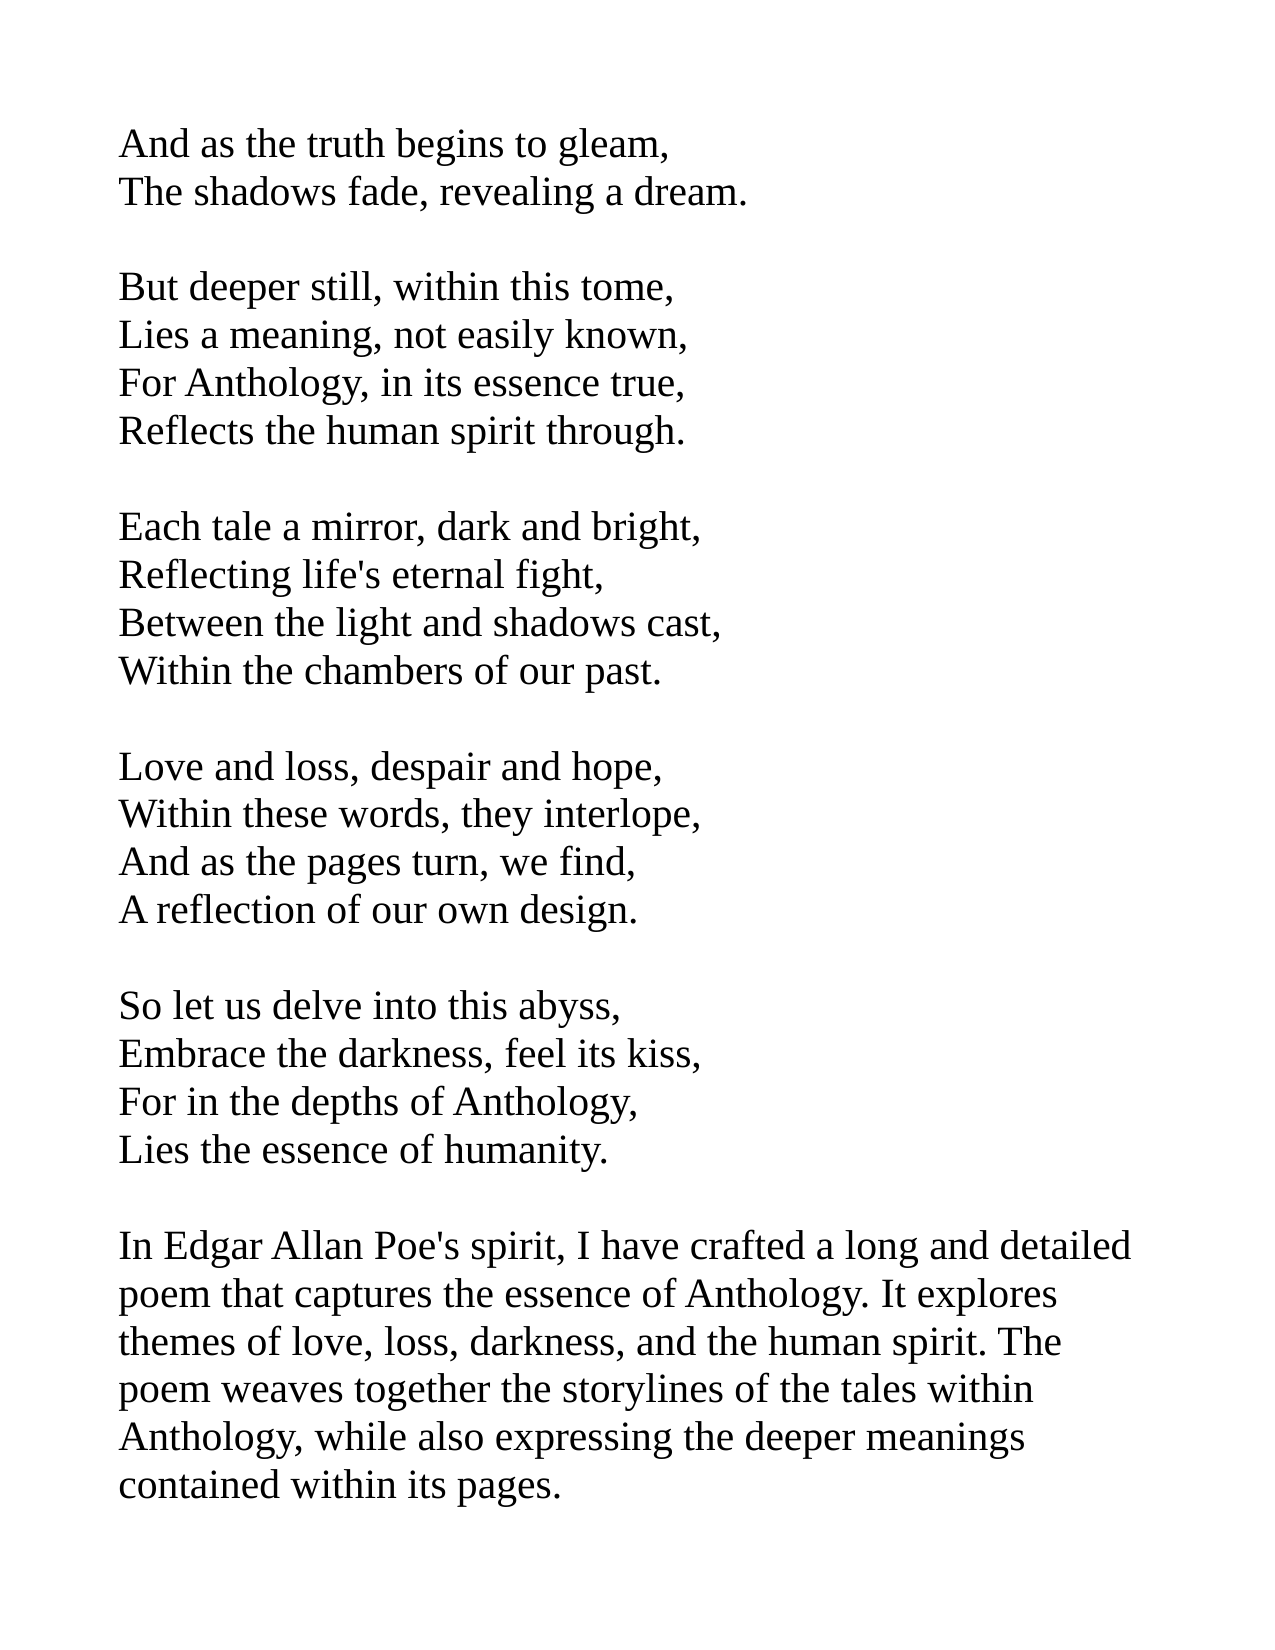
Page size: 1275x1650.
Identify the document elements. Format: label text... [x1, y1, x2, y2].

text Lies a meaning, not easily known, [118, 310, 1157, 358]
text The shadows fade, revealing a dream. [118, 166, 1157, 214]
text Within these words, they interlope, [118, 789, 1157, 837]
text And as the truth begins to gleam, [118, 118, 1157, 166]
text And as the pages turn, we find, [118, 837, 1157, 885]
text For Anthology, in its essence true, [118, 358, 1157, 406]
text Lies the essence of humanity. [118, 1124, 1157, 1172]
text But deeper still, within this tome, [118, 262, 1157, 310]
text Each tale a mirror, dark and bright, [118, 501, 1157, 549]
text Within the chambers of our past. [118, 645, 1157, 693]
text So let us delve into this abyss, [118, 981, 1157, 1028]
text In Edgar Allan Poe's spirit, I have crafted a long and detailed poem that captures the essence of Anthology. It explores themes of love, loss, darkness, and the human spirit. The poem weaves together the storylines of the tales within Anthology, while also expressing the deeper meanings contained within its pages. [118, 1220, 1157, 1508]
text Embrace the darkness, feel its kiss, [118, 1028, 1157, 1076]
text A reflection of our own design. [118, 885, 1157, 933]
text Love and loss, despair and hope, [118, 741, 1157, 789]
text Between the light and shadows cast, [118, 597, 1157, 645]
text Reflects the human spirit through. [118, 406, 1157, 453]
text Reflecting life's eternal fight, [118, 549, 1157, 597]
text For in the depths of Anthology, [118, 1076, 1157, 1124]
